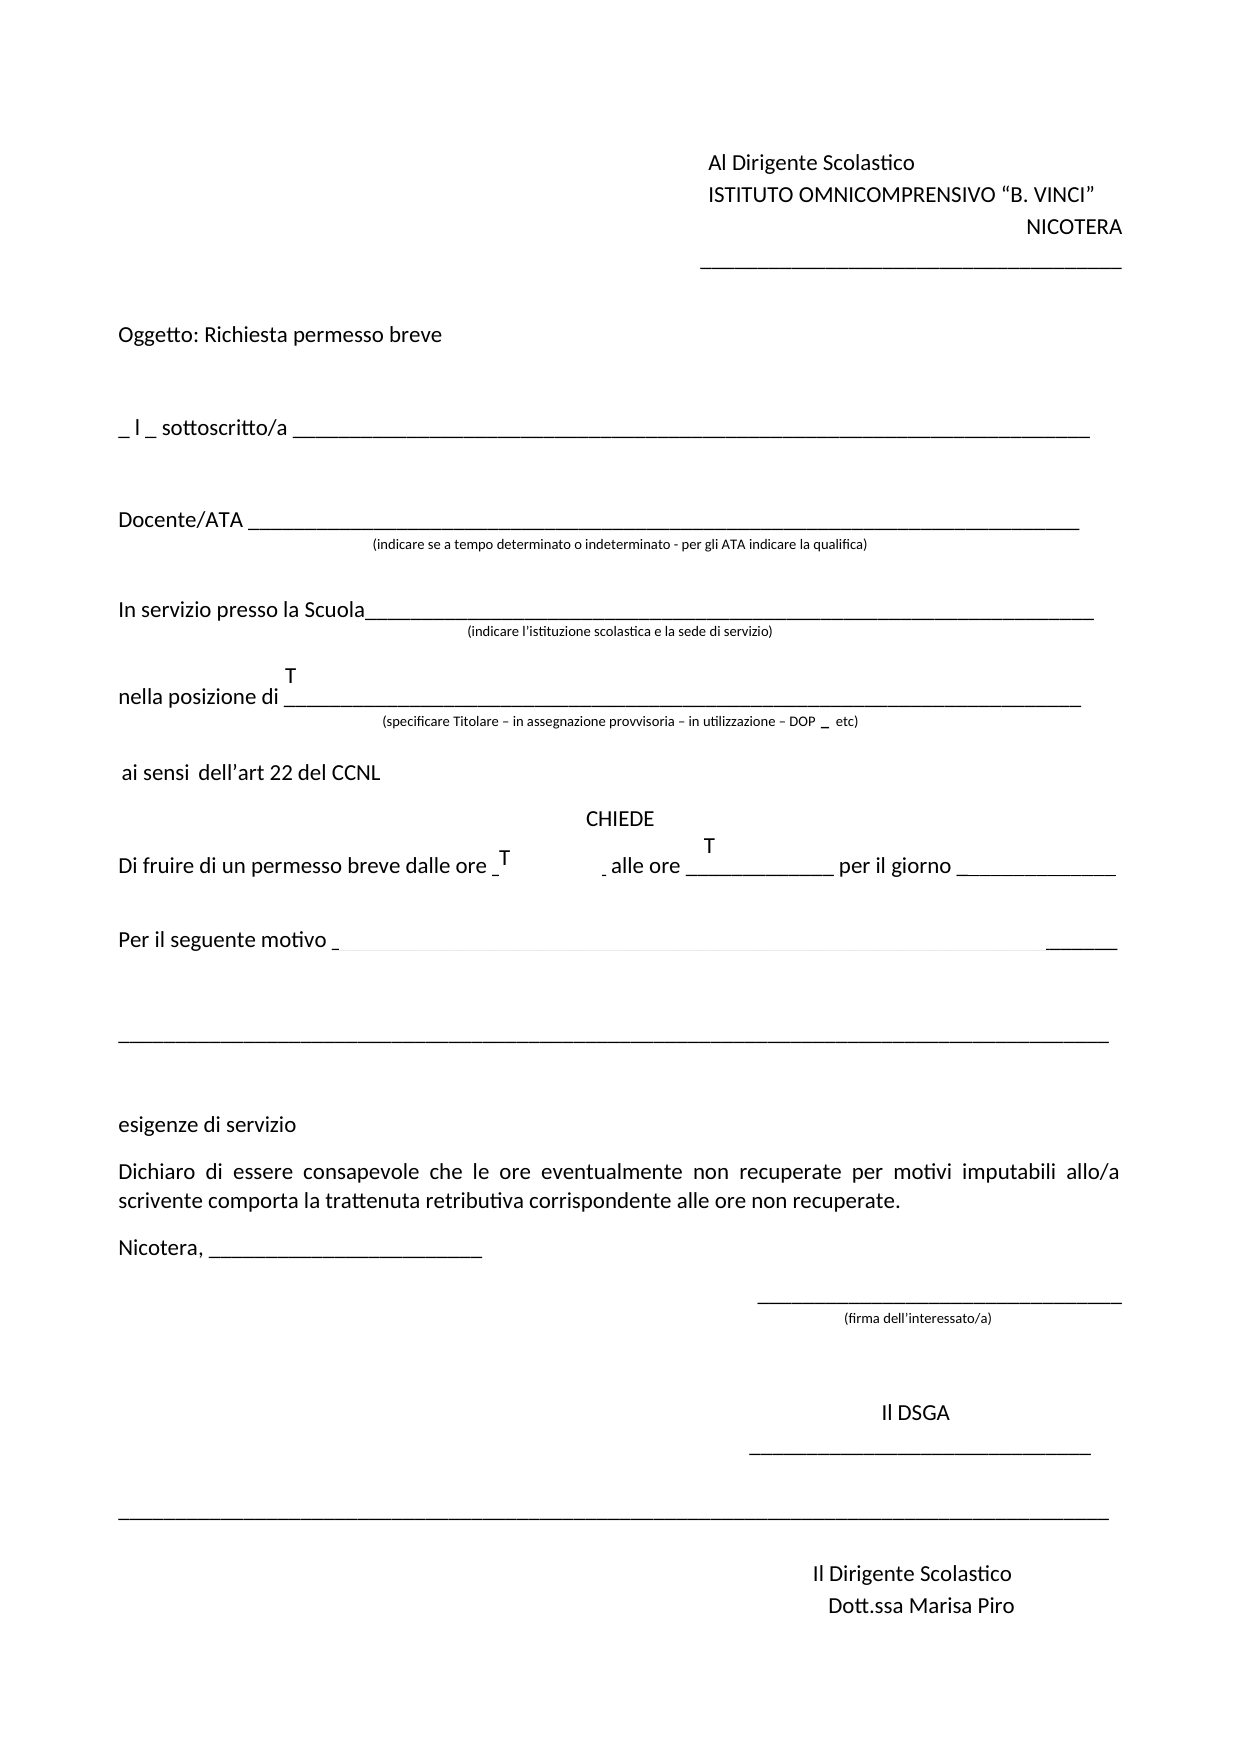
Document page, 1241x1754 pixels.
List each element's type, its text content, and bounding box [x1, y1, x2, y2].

text T [285, 662, 1101, 689]
text ________________________________ [118, 1279, 1122, 1307]
text _______________________________________________________________________________________ [118, 1495, 1122, 1523]
text _____________________________________ [118, 244, 1122, 272]
text T [968, 842, 1122, 868]
text In servizio presso la Scuola________________________________________________________________ [118, 595, 1122, 623]
text Di fruire di un permesso breve dalle ore __________ alle ore _____________ per il giorno ______________ [118, 851, 1122, 880]
text T [704, 831, 807, 859]
text _______________________________________________________________________________________ [118, 1018, 1122, 1046]
text Il Dirigente Scolastico [118, 1559, 1122, 1587]
text Oggetto: Richiesta permesso breve [118, 320, 1122, 348]
text (indicare se a tempo determinato o indeterminato - per gli ATA indicare la qualifica) [118, 535, 1122, 563]
text (indicare l’istituzione scolastica e la sede di servizio) [118, 623, 1122, 651]
text ai sensi dell’art 22 del CCNL [118, 758, 1122, 786]
text Dichiaro di essere consapevole che le ore eventualmente non recuperate per motivi imputabili allo/a scrivente comporta la trattenuta retributiva corrispondente alle ore non recuperate. [118, 1157, 1122, 1215]
text _ l _ sottoscritto/a ______________________________________________________________________ [118, 413, 1122, 441]
text NICOTERA [118, 212, 1122, 240]
text (firma dell’interessato/a) [118, 1309, 1122, 1337]
text CHIEDE [968, 868, 1122, 875]
text CHIEDE [118, 804, 1122, 842]
text Dott.ssa Marisa Piro [118, 1591, 1122, 1619]
text Nicotera, ________________________ [118, 1217, 1122, 1261]
text Al Dirigente Scolastico [118, 148, 1122, 176]
text Docente/ATA _________________________________________________________________________ [118, 506, 1122, 534]
text (specificare Titolare – in assegnazione provvisoria – in utilizzazione – DOP – etc) [118, 712, 1122, 740]
text T [499, 843, 602, 871]
text Per il seguente motivo _____________________________________________________________________ [118, 912, 1122, 953]
text esigenze di servizio [118, 1111, 1122, 1139]
text CHIEDE [704, 859, 807, 869]
text ISTITUTO OMNICOMPRENSIVO “B. VINCI” [118, 180, 1122, 208]
text nella posizione di ______________________________________________________________________ [118, 682, 1122, 710]
text Il DSGA ______________________________ [118, 1398, 1122, 1458]
